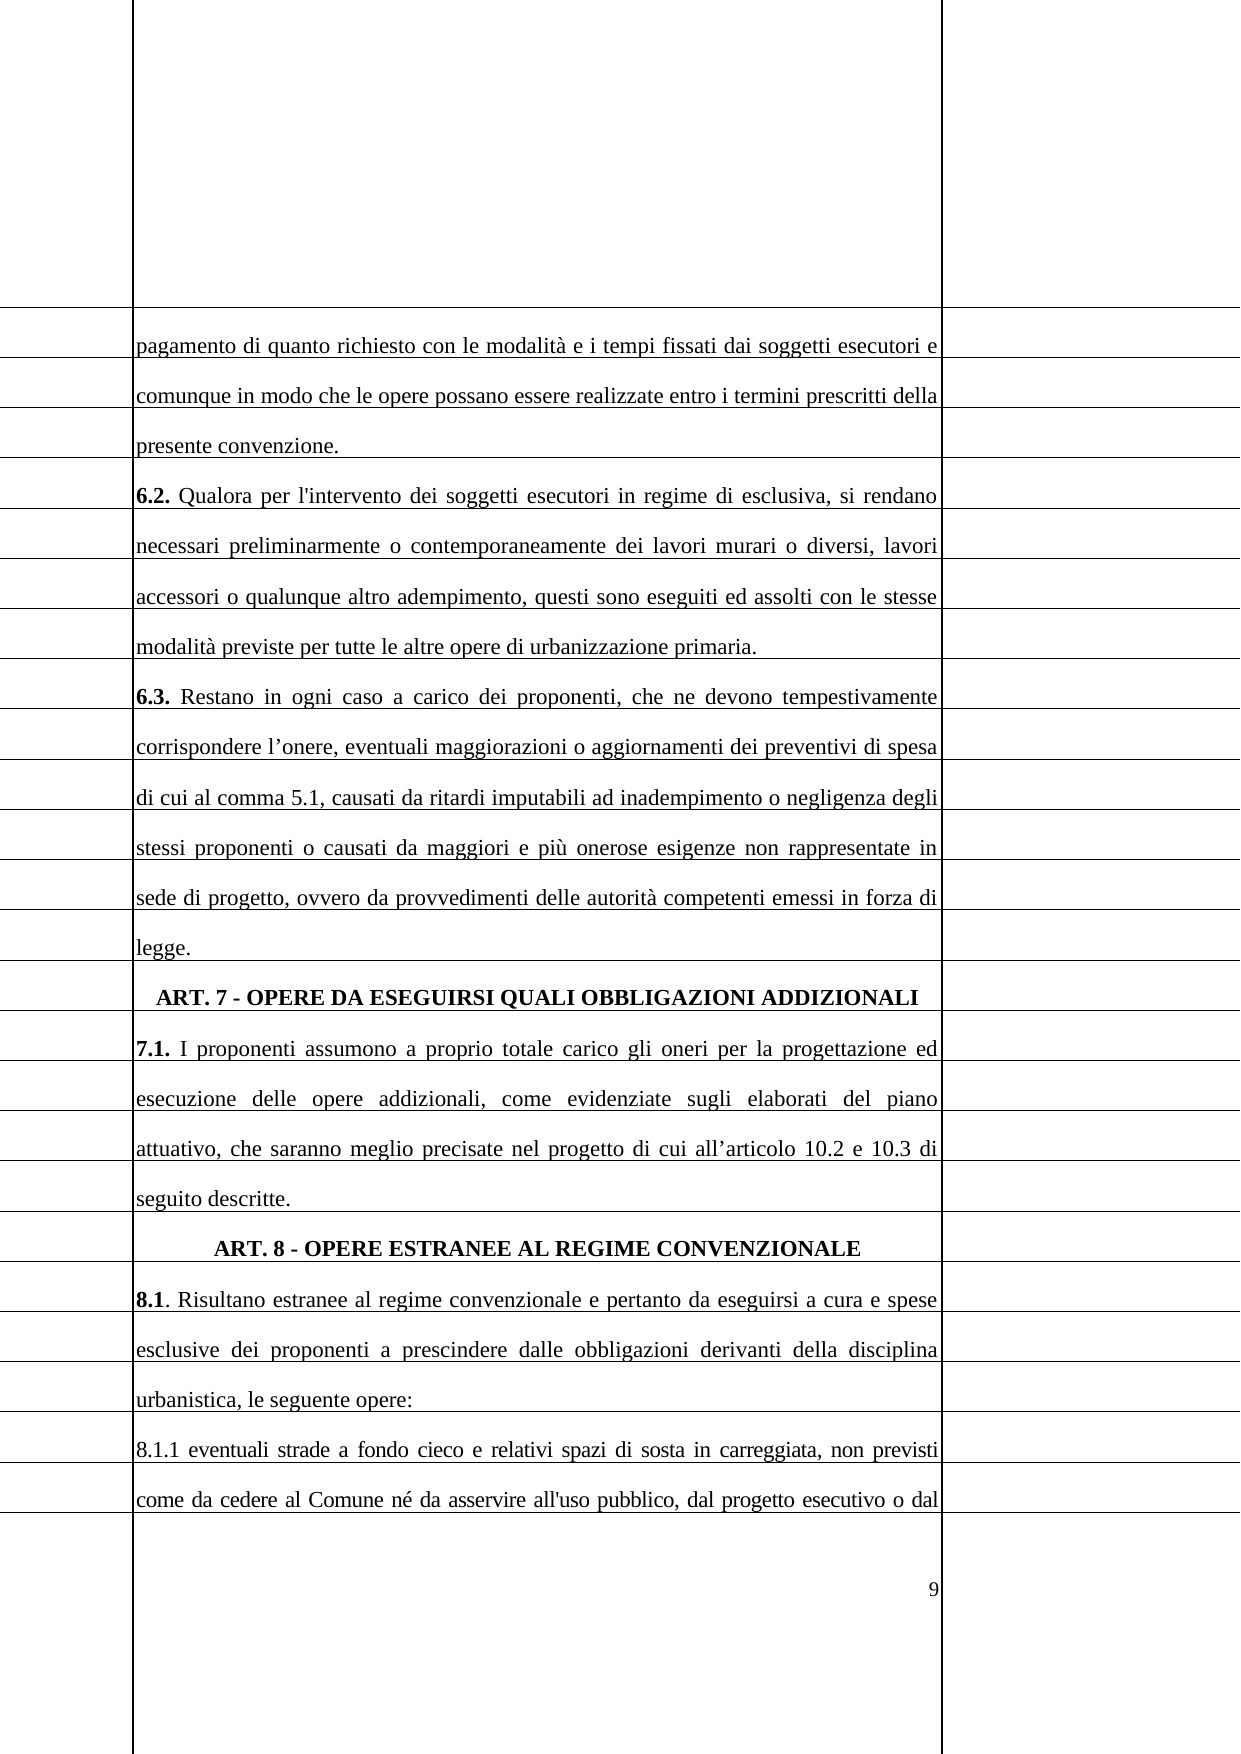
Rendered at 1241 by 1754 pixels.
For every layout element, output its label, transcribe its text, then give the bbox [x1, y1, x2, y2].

text stessi proponenti o causati da maggiori e più onerose esigenze non rappresentate in [136, 810, 939, 859]
text modalità previste per tutte le altre opere di urbanizzazione primaria. [136, 609, 939, 658]
text comunque in modo che le opere possano essere realizzate entro i termini prescritti della [136, 358, 939, 407]
text 7.1. I proponenti assumono a proprio totale carico gli oneri per la progettazione ed [136, 1016, 939, 1060]
text ART. 7 - OPERE DA ESEGUIRSI QUALI OBBLIGAZIONI ADDIZIONALI [136, 966, 939, 1010]
text esclusive dei proponenti a prescindere dalle obbligazioni derivanti della disciplina [136, 1312, 939, 1361]
text pagamento di quanto richiesto con le modalità e i tempi fissati dai soggetti esecutori e [136, 313, 939, 357]
text ART. 8 - OPERE ESTRANEE AL REGIME CONVENZIONALE [136, 1217, 939, 1261]
text seguito descritte. [136, 1161, 939, 1211]
text 6.3. Restano in ogni caso a carico dei proponenti, che ne devono tempestivamente [136, 664, 939, 708]
text come da cedere al Comune né da asservire all'uso pubblico, dal progetto esecutivo o dal [136, 1463, 939, 1512]
text 8.1. Risultano estranee al regime convenzionale e pertanto da eseguirsi a cura e spese [136, 1267, 939, 1311]
text [136, 1262, 939, 1267]
text di cui al comma 5.1, causati da ritardi imputabili ad inadempimento o negligenza degli [136, 760, 939, 809]
text [136, 1412, 939, 1418]
text 8.1.1 eventuali strade a fondo cieco e relativi spazi di sosta in carreggiata, non previsti [136, 1418, 939, 1462]
text legge. [136, 910, 939, 960]
text corrispondere l’onere, eventuali maggiorazioni o aggiornamenti dei preventivi di spesa [136, 709, 939, 759]
text accessori o qualunque altro adempimento, questi sono eseguiti ed assolti con le stesse [136, 559, 939, 608]
text attuativo, che saranno meglio precisate nel progetto di cui all’articolo 10.2 e 10.3 di [136, 1111, 939, 1160]
text urbanistica, le seguente opere: [136, 1362, 939, 1411]
text sede di progetto, ovvero da provvedimenti delle autorità competenti emessi in forza di [136, 860, 939, 909]
text presente convenzione. [136, 408, 939, 457]
text esecuzione delle opere addizionali, come evidenziate sugli elaborati del piano [136, 1061, 939, 1110]
text 6.2. Qualora per l'intervento dei soggetti esecutori in regime di esclusiva, si rendano [136, 464, 939, 508]
text necessari preliminarmente o contemporaneamente dei lavori murari o diversi, lavori [136, 509, 939, 558]
text [136, 1011, 939, 1016]
